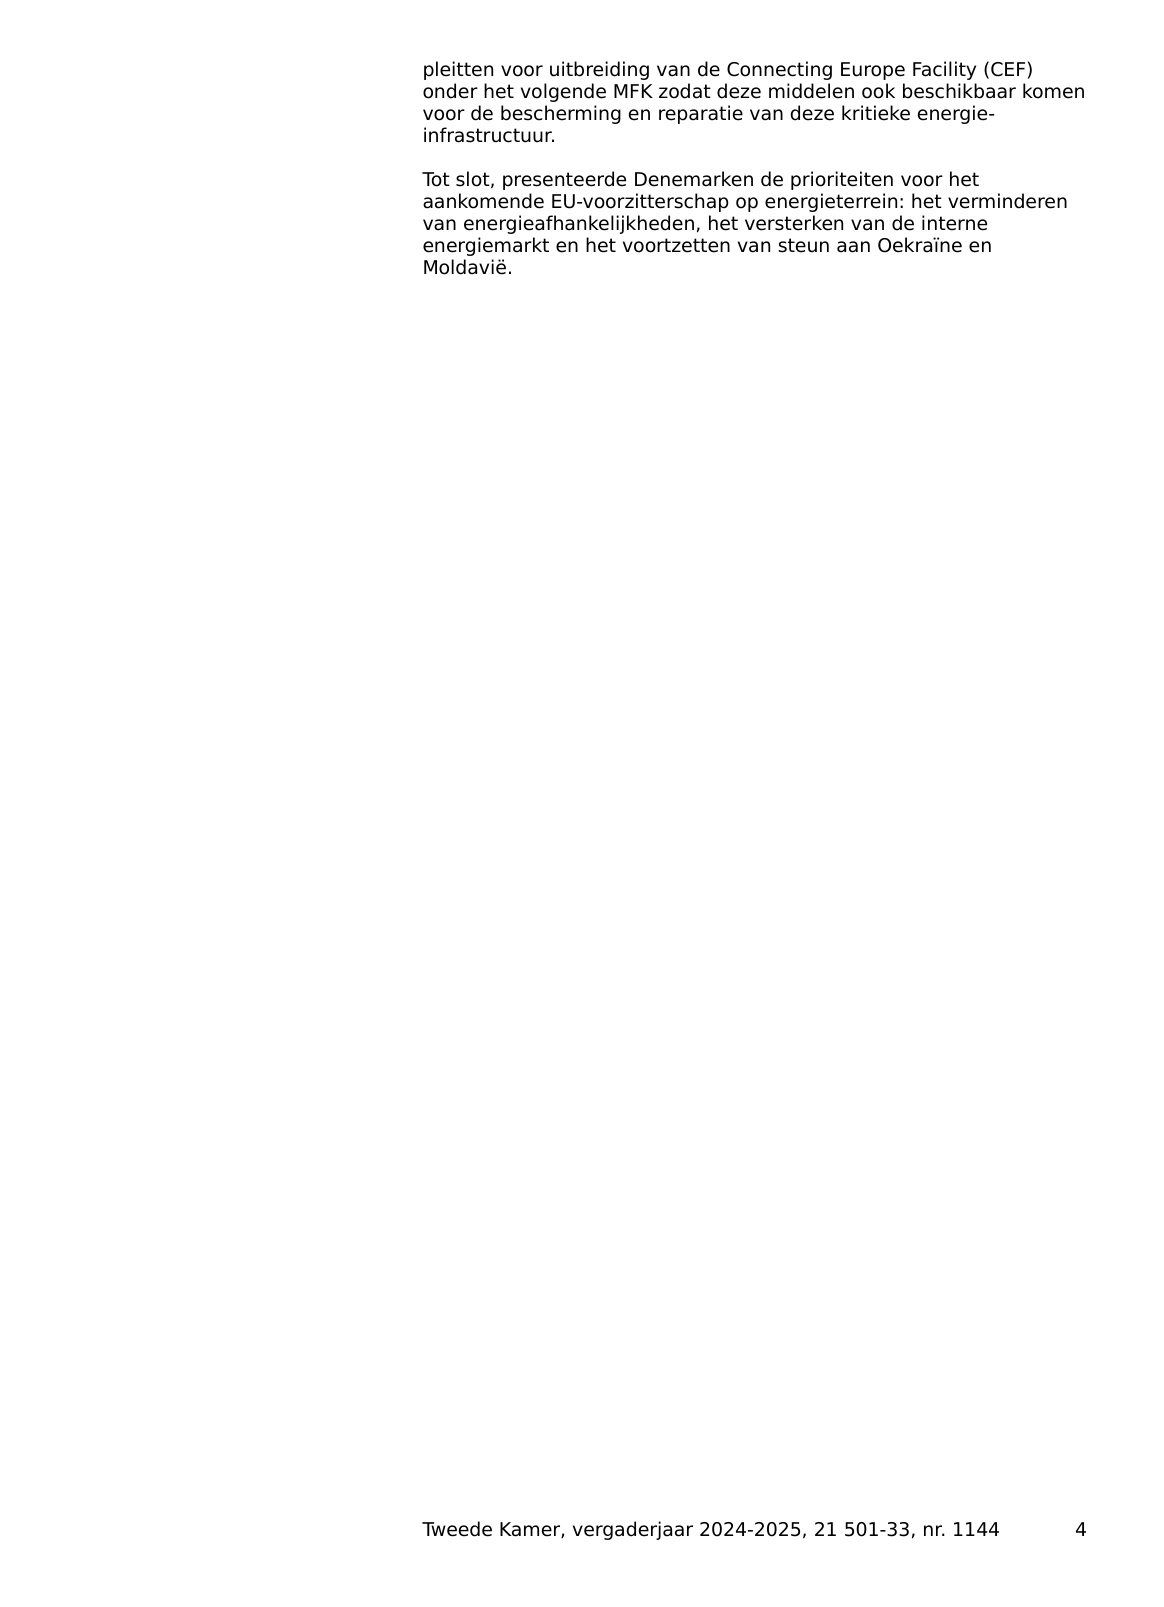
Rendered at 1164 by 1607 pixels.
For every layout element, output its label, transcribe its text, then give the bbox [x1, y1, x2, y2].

text Tot slot, presenteerde Denemarken de prioriteiten voor het aankomende EU-voorzitterschap op energieterrein: het verminderen van energieafhankelijkheden, het versterken van de interne energiemarkt en het voortzetten van steun aan Oekraïne en Moldavië. [422, 169, 1087, 279]
text pleitten voor uitbreiding van de Connecting Europe Facility (CEF) onder het volgende MFK zodat deze middelen ook beschikbaar komen voor de bescherming en reparatie van deze kritieke energie-infrastructuur. [422, 59, 1087, 147]
